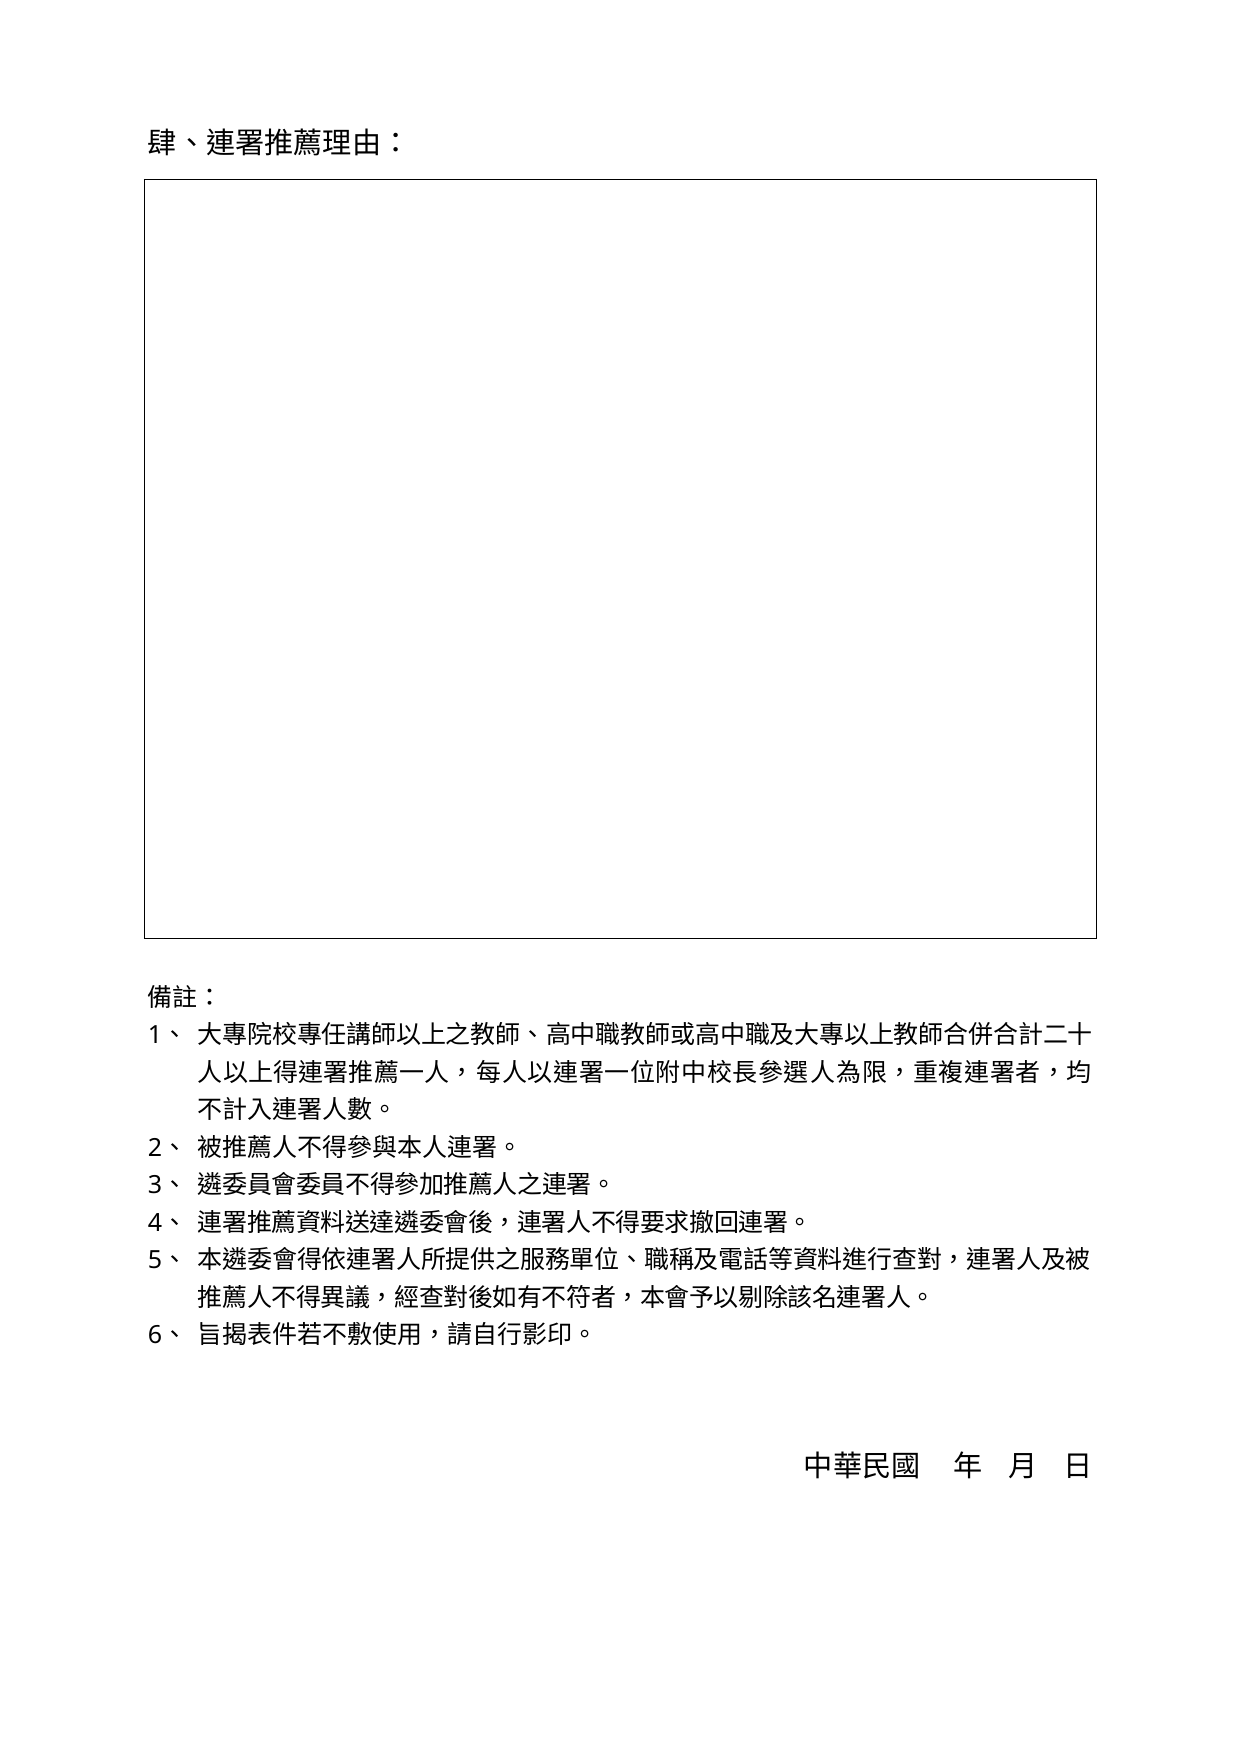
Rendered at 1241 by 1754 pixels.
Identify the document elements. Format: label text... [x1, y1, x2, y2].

text 備註： [148, 977, 1093, 1014]
text 中華民國 年 月 日 [148, 1427, 1093, 1502]
list 本遴委會得依連署人所提供之服務單位、職稱及電話等資料進行查對，連署人及被推薦人不得異議，經查對後如有不符者，本會予以剔除該名連署人。 [148, 1239, 1093, 1314]
text 肆、連署推薦理由： [148, 104, 1093, 179]
table_header [145, 180, 1096, 938]
list 遴委員會委員不得參加推薦人之連署。 [148, 1164, 1093, 1202]
list 大專院校專任講師以上之教師、高中職教師或高中職及大專以上教師合併合計二十人以上得連署推薦一人，每人以連署一位附中校長參選人為限，重複連署者，均不計入連署人數。 [148, 1014, 1093, 1127]
list 旨揭表件若不敷使用，請自行影印。 [148, 1314, 1093, 1352]
list 被推薦人不得參與本人連署。 [148, 1127, 1093, 1164]
list 連署推薦資料送達遴委會後，連署人不得要求撤回連署。 [148, 1202, 1093, 1239]
